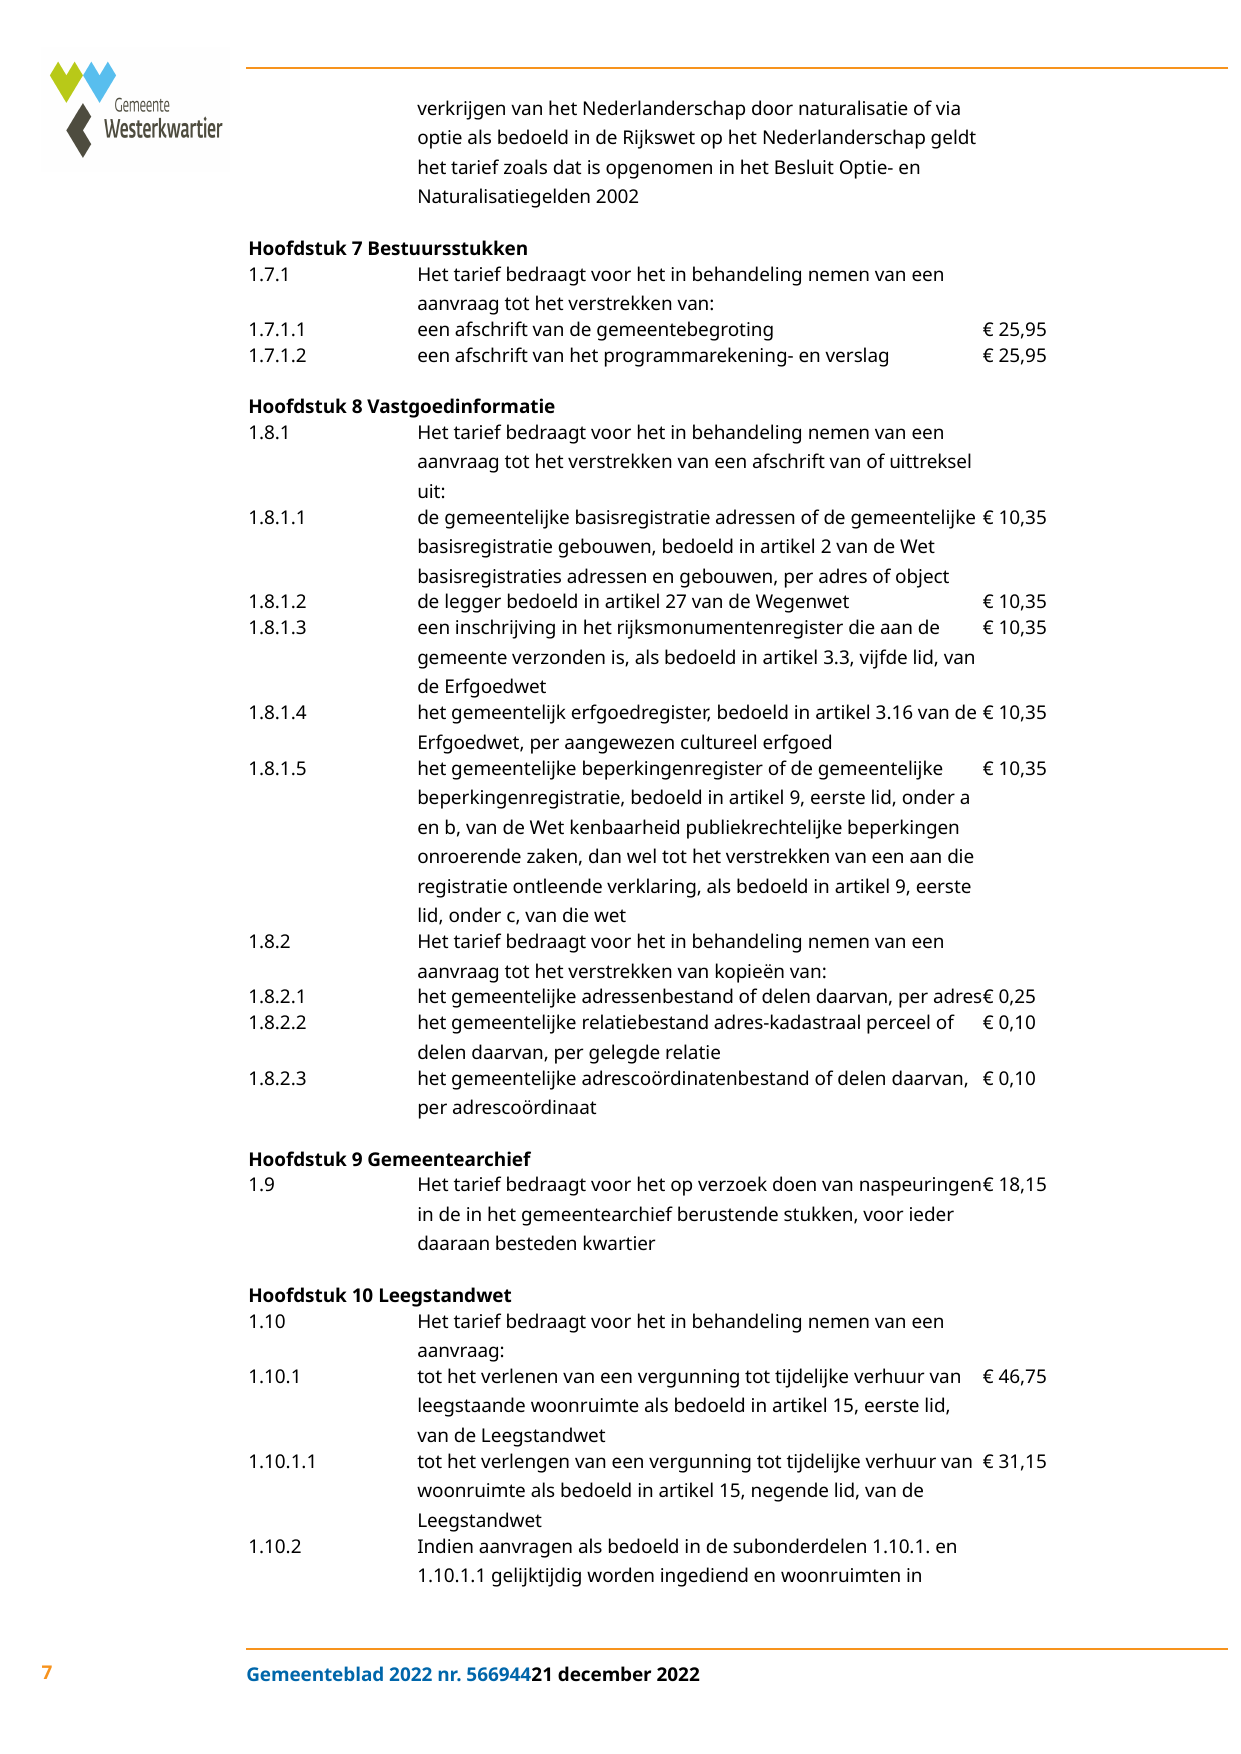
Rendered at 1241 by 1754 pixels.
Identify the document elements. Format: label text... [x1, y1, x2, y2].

table_cell € 0,25 [983, 984, 1152, 1009]
table_cell het gemeentelijk erfgoedregister, bedoeld in artikel 3.16 van de Erfgoedwet, per aangewezen cultureel erfgoed [417, 699, 983, 755]
table_cell tot het verlenen van een vergunning tot tijdelijke verhuur van leegstaande woonruimte als bedoeld in artikel 15, eerste lid, van de Leegstandwet [417, 1363, 983, 1448]
table_cell € 10,35 [983, 504, 1152, 589]
table_cell € 10,35 [983, 755, 1152, 928]
table_cell € 18,15 [983, 1171, 1152, 1256]
table_cell Hoofdstuk 10 Leegstandwet [248, 1282, 983, 1308]
table_cell Hoofdstuk 9 Gemeentearchief [248, 1146, 983, 1171]
table_cell [248, 368, 417, 393]
table_cell het gemeentelijke adressenbestand of delen daarvan, per adres [417, 984, 983, 1009]
table_cell 1.10.2 [248, 1533, 417, 1588]
table_cell [983, 1146, 1152, 1171]
table_cell [983, 1282, 1152, 1308]
table_cell € 10,35 [983, 699, 1152, 755]
table_cell 1.8.1.1 [248, 504, 417, 589]
table_cell 1.7.1 [248, 261, 417, 316]
table_cell € 25,95 [983, 316, 1152, 342]
picture [41, 47, 231, 172]
table_cell een afschrift van het programmarekening- en verslag [417, 342, 983, 367]
table_cell de gemeentelijke basisregistratie adressen of de gemeentelijke basisregistratie gebouwen, bedoeld in artikel 2 van de Wet basisregistraties adressen en gebouwen, per adres of object [417, 504, 983, 589]
table_cell [417, 1256, 983, 1282]
table_cell 1.10 [248, 1308, 417, 1363]
table_cell het gemeentelijke relatiebestand adres-kadastraal perceel of delen daarvan, per gelegde relatie [417, 1009, 983, 1065]
table_cell verkrijgen van het Nederlanderschap door naturalisatie of via optie als bedoeld in de Rijkswet op het Nederlanderschap geldt het tarief zoals dat is opgenomen in het Besluit Optie- en Naturalisatiegelden 2002 [417, 95, 983, 209]
table_cell [248, 209, 417, 235]
table_cell € 25,95 [983, 342, 1152, 367]
table_cell Indien aanvragen als bedoeld in de subonderdelen 1.10.1. en 1.10.1.1 gelijktijdig worden ingediend en woonruimten in [417, 1533, 983, 1588]
table_cell [983, 1533, 1152, 1588]
table_cell 1.8.1.5 [248, 755, 417, 928]
table_cell 1.7.1.2 [248, 342, 417, 367]
table_cell 1.8.1.2 [248, 589, 417, 614]
table_cell [983, 928, 1152, 984]
table_cell [248, 1120, 417, 1146]
table_cell [248, 1256, 417, 1282]
table_cell [983, 235, 1152, 261]
table_cell een inschrijving in het rijksmonumentenregister die aan de gemeente verzonden is, als bedoeld in artikel 3.3, vijfde lid, van de Erfgoedwet [417, 615, 983, 699]
table_cell 1.8.1 [248, 419, 417, 504]
table_cell 1.9 [248, 1171, 417, 1256]
table_cell 1.10.1 [248, 1363, 417, 1448]
table_cell Het tarief bedraagt voor het op verzoek doen van naspeuringen in de in het gemeentearchief berustende stukken, voor ieder daaraan besteden kwartier [417, 1171, 983, 1256]
table_cell [983, 1308, 1152, 1363]
table_cell [983, 1256, 1152, 1282]
table_cell een afschrift van de gemeentebegroting [417, 316, 983, 342]
table_cell [983, 419, 1152, 504]
table_cell € 10,35 [983, 615, 1152, 699]
table_cell [983, 368, 1152, 393]
table_cell [417, 368, 983, 393]
table_cell Het tarief bedraagt voor het in behandeling nemen van een aanvraag tot het verstrekken van een afschrift van of uittreksel uit: [417, 419, 983, 504]
table_cell € 0,10 [983, 1009, 1152, 1065]
table_cell het gemeentelijke adrescoördinatenbestand of delen daarvan, per adrescoördinaat [417, 1065, 983, 1120]
table_cell € 10,35 [983, 589, 1152, 614]
table_cell € 31,15 [983, 1448, 1152, 1533]
table_cell [983, 393, 1152, 419]
table_cell Hoofdstuk 8 Vastgoedinformatie [248, 393, 983, 419]
table_cell 1.8.1.4 [248, 699, 417, 755]
table_cell 1.8.2.3 [248, 1065, 417, 1120]
table_cell [417, 1120, 983, 1146]
table_cell € 0,10 [983, 1065, 1152, 1120]
table_cell Het tarief bedraagt voor het in behandeling nemen van een aanvraag: [417, 1308, 983, 1363]
table_cell 1.8.2.2 [248, 1009, 417, 1065]
table_cell 1.8.2.1 [248, 984, 417, 1009]
table_cell [983, 209, 1152, 235]
table_cell € 46,75 [983, 1363, 1152, 1448]
table_cell het gemeentelijke beperkingenregister of de gemeentelijke beperkingenregistratie, bedoeld in artikel 9, eerste lid, onder a en b, van de Wet kenbaarheid publiekrechtelijke beperkingen onroerende zaken, dan wel tot het verstrekken van een aan die registratie ontleende verklaring, als bedoeld in artikel 9, eerste lid, onder c, van die wet [417, 755, 983, 928]
table_cell 1.8.1.3 [248, 615, 417, 699]
table_cell [983, 1120, 1152, 1146]
table_cell [417, 209, 983, 235]
table_cell Het tarief bedraagt voor het in behandeling nemen van een aanvraag tot het verstrekken van: [417, 261, 983, 316]
table_cell Hoofdstuk 7 Bestuursstukken [248, 235, 983, 261]
table_cell 1.8.2 [248, 928, 417, 984]
table_cell de legger bedoeld in artikel 27 van de Wegenwet [417, 589, 983, 614]
table_cell 1.7.1.1 [248, 316, 417, 342]
table_cell [248, 95, 417, 209]
table_cell 1.10.1.1 [248, 1448, 417, 1533]
table_cell Het tarief bedraagt voor het in behandeling nemen van een aanvraag tot het verstrekken van kopieën van: [417, 928, 983, 984]
table_cell [983, 261, 1152, 316]
table_cell tot het verlengen van een vergunning tot tijdelijke verhuur van woonruimte als bedoeld in artikel 15, negende lid, van de Leegstandwet [417, 1448, 983, 1533]
table_cell [983, 95, 1152, 209]
